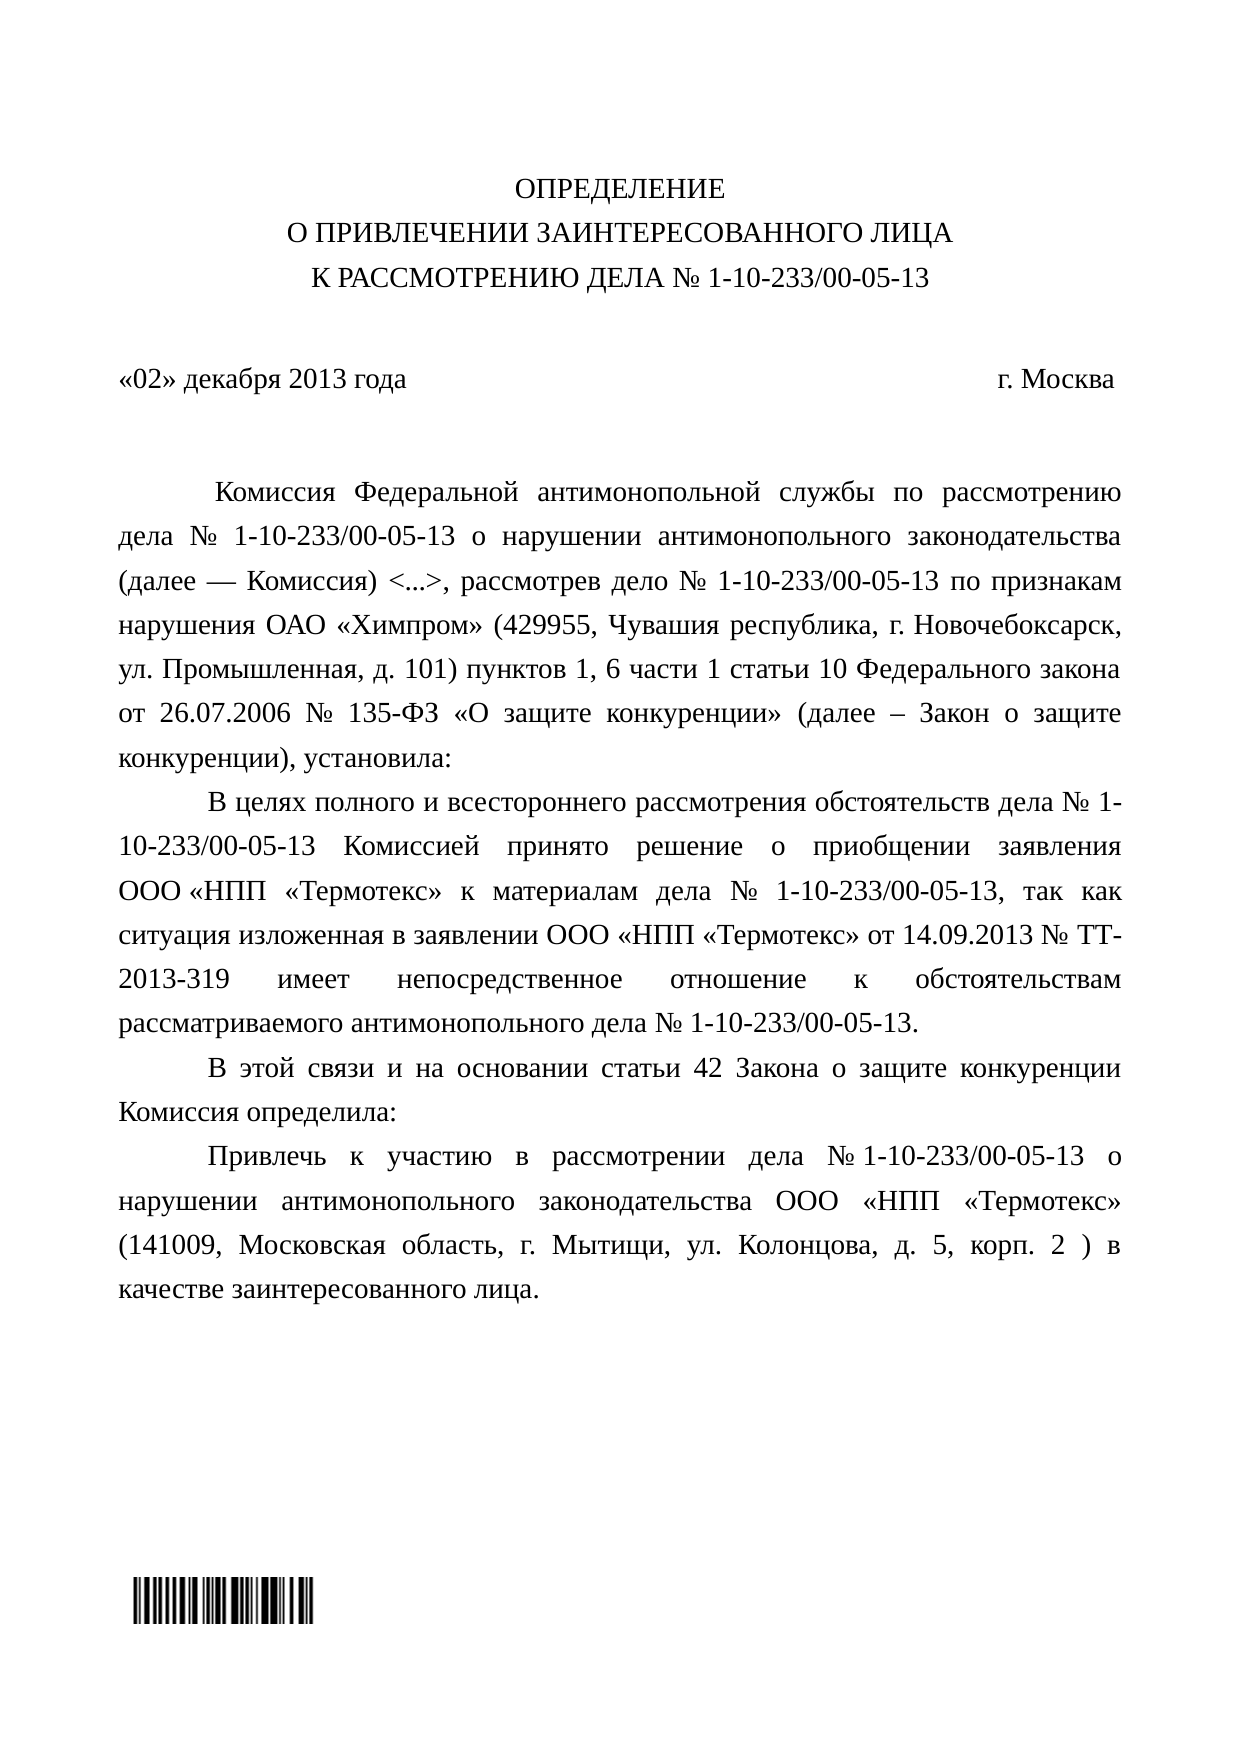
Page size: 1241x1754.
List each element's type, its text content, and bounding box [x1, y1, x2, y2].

text В этой связи и на основании статьи 42 Закона о защите конкуренции Комиссия определила: [118, 1042, 1122, 1130]
text ОПРЕДЕЛЕНИЕ [118, 163, 1122, 207]
text Комиссия Федеральной антимонопольной службы по рассмотрению дела № 1-10-233/00-05-13 о нарушении антимонопольного законодательства (далее — Комиссия) <...>, рассмотрев дело № 1-10-233/00-05-13 по признакам нарушения ОАО «Химпром» (429955, Чувашия республика, г. Новочебоксарск, ул. Промышленная, д. 101) пунктов 1, 6 части 1 статьи 10 Федерального закона от 26.07.2006 № 135-ФЗ «О защите конкуренции» (далее – Закон о защите конкуренции), установила: [118, 466, 1122, 776]
text Привлечь к участию в рассмотрении дела № 1-10-233/00-05-13 о нарушении антимонопольного законодательства ООО «НПП «Термотекс» (141009, Московская область, г. Мытищи, ул. Колонцова, д. 5, корп. 2 ) в качестве заинтересованного лица. [118, 1130, 1122, 1307]
text «02» декабря 2013 года г. Москва [118, 353, 1122, 397]
text К РАССМОТРЕНИЮ ДЕЛА № 1-10-233/00-05-13 [118, 252, 1122, 296]
picture [118, 1577, 331, 1624]
text О ПРИВЛЕЧЕНИИ ЗАИНТЕРЕСОВАННОГО ЛИЦА [118, 207, 1122, 252]
text В целях полного и всестороннего рассмотрения обстоятельств дела № 1-10-233/00-05-13 Комиссией принято решение о приобщении заявления ООО «НПП «Термотекс» к материалам дела № 1-10-233/00-05-13, так как ситуация изложенная в заявлении ООО «НПП «Термотекс» от 14.09.2013 № ТТ-2013-319 имеет непосредственное отношение к обстоятельствам рассматриваемого антимонопольного дела № 1-10-233/00-05-13. [118, 776, 1122, 1042]
